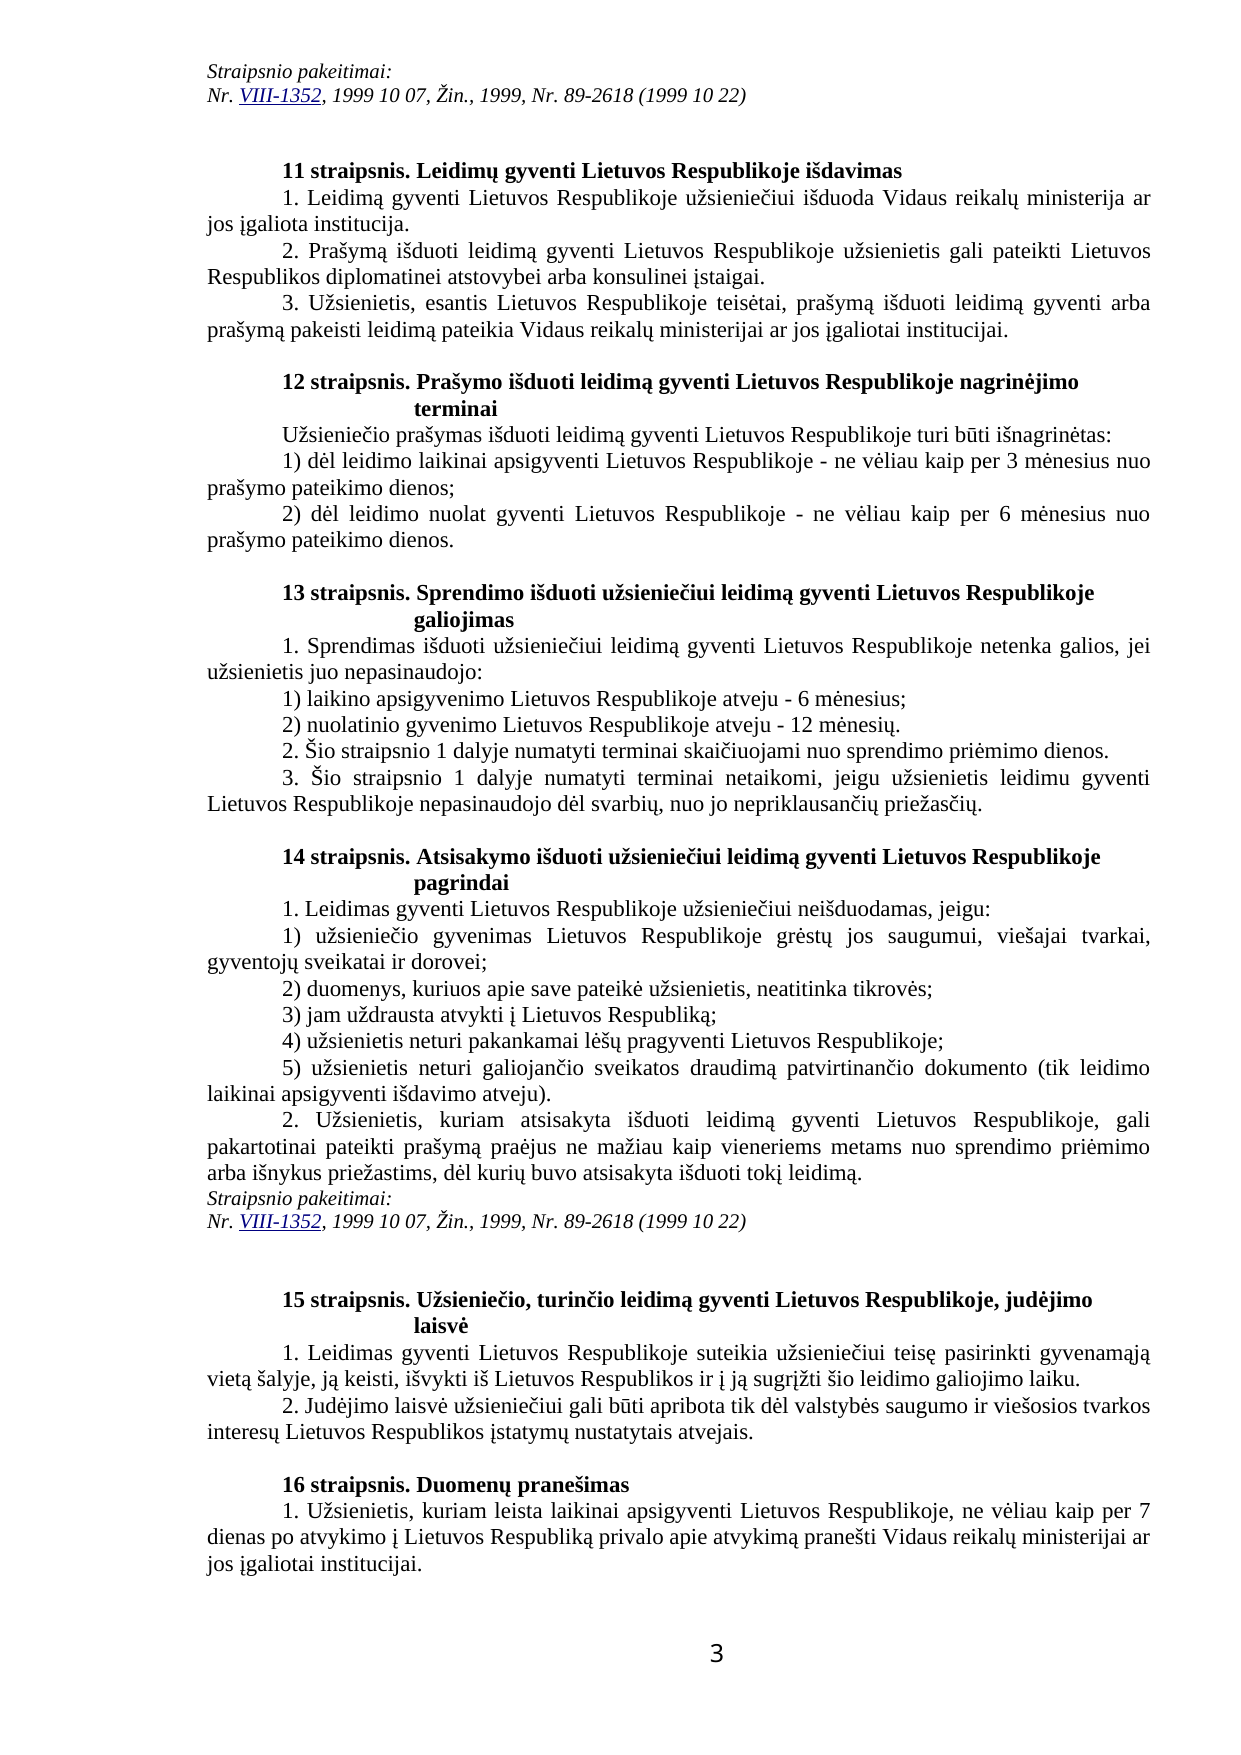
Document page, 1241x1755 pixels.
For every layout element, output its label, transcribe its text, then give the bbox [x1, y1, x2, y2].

text 16 straipsnis. Duomenų pranešimas [207, 1471, 1152, 1497]
text 11 straipsnis. Leidimų gyventi Lietuvos Respublikoje išdavimas [207, 158, 1152, 184]
text 1) užsieniečio gyvenimas Lietuvos Respublikoje grėstų jos saugumui, viešajai tvarkai, gyventojų sveikatai ir dorovei; [207, 922, 1152, 974]
text 4) užsienietis neturi pakankamai lėšų pragyventi Lietuvos Respublikoje; [207, 1027, 1152, 1054]
text Straipsnio pakeitimai: [207, 1185, 1152, 1209]
text 14 straipsnis. Atsisakymo išduoti užsieniečiui leidimą gyventi Lietuvos Respublikoje [282, 843, 1152, 869]
text 1) laikino apsigyvenimo Lietuvos Respublikoje atveju - 6 mėnesius; [207, 685, 1152, 711]
text laisvė [413, 1313, 1152, 1339]
text Nr. VIII-1352, 1999 10 07, Žin., 1999, Nr. 89-2618 (1999 10 22) [207, 83, 1152, 107]
text 2) duomenys, kuriuos apie save pateikė užsienietis, neatitinka tikrovės; [207, 974, 1152, 1001]
text Užsieniečio prašymas išduoti leidimą gyventi Lietuvos Respublikoje turi būti išnagrinėtas: [207, 421, 1152, 447]
text 1. Leidimą gyventi Lietuvos Respublikoje užsieniečiui išduoda Vidaus reikalų ministerija ar jos įgaliota institucija. [207, 184, 1152, 237]
text 12 straipsnis. Prašymo išduoti leidimą gyventi Lietuvos Respublikoje nagrinėjimo [282, 368, 1152, 395]
text 1. Leidimas gyventi Lietuvos Respublikoje suteikia užsieniečiui teisę pasirinkti gyvenamąją vietą šalyje, ją keisti, išvykti iš Lietuvos Respublikos ir į ją sugrįžti šio leidimo galiojimo laiku. [207, 1339, 1152, 1392]
text 13 straipsnis. Sprendimo išduoti užsieniečiui leidimą gyventi Lietuvos Respublikoje [282, 579, 1152, 606]
text Straipsnio pakeitimai: [207, 59, 1152, 83]
text 3. Užsienietis, esantis Lietuvos Respublikoje teisėtai, prašymą išduoti leidimą gyventi arba prašymą pakeisti leidimą pateikia Vidaus reikalų ministerijai ar jos įgaliotai institucijai. [207, 289, 1152, 342]
text 2. Prašymą išduoti leidimą gyventi Lietuvos Respublikoje užsienietis gali pateikti Lietuvos Respublikos diplomatinei atstovybei arba konsulinei įstaigai. [207, 237, 1152, 289]
text 5) užsienietis neturi galiojančio sveikatos draudimą patvirtinančio dokumento (tik leidimo laikinai apsigyventi išdavimo atveju). [207, 1054, 1152, 1106]
text 1. Užsienietis, kuriam leista laikinai apsigyventi Lietuvos Respublikoje, ne vėliau kaip per 7 dienas po atvykimo į Lietuvos Respubliką privalo apie atvykimą pranešti Vidaus reikalų ministerijai ar jos įgaliotai institucijai. [207, 1497, 1152, 1576]
text 15 straipsnis. Užsieniečio, turinčio leidimą gyventi Lietuvos Respublikoje, judėjimo [282, 1286, 1152, 1313]
text galiojimas [413, 606, 1152, 632]
text 2. Šio straipsnio 1 dalyje numatyti terminai skaičiuojami nuo sprendimo priėmimo dienos. [207, 737, 1152, 764]
text 1. Sprendimas išduoti užsieniečiui leidimą gyventi Lietuvos Respublikoje netenka galios, jei užsienietis juo nepasinaudojo: [207, 632, 1152, 685]
text 1) dėl leidimo laikinai apsigyventi Lietuvos Respublikoje - ne vėliau kaip per 3 mėnesius nuo prašymo pateikimo dienos; [207, 447, 1152, 500]
text Nr. VIII-1352, 1999 10 07, Žin., 1999, Nr. 89-2618 (1999 10 22) [207, 1209, 1152, 1233]
text 2) nuolatinio gyvenimo Lietuvos Respublikoje atveju - 12 mėnesių. [207, 711, 1152, 737]
text 2. Užsienietis, kuriam atsisakyta išduoti leidimą gyventi Lietuvos Respublikoje, gali pakartotinai pateikti prašymą praėjus ne mažiau kaip vieneriems metams nuo sprendimo priėmimo arba išnykus priežastims, dėl kurių buvo atsisakyta išduoti tokį leidimą. [207, 1106, 1152, 1185]
text terminai [413, 395, 1152, 421]
text 3. Šio straipsnio 1 dalyje numatyti terminai netaikomi, jeigu užsienietis leidimu gyventi Lietuvos Respublikoje nepasinaudojo dėl svarbių, nuo jo nepriklausančių priežasčių. [207, 764, 1152, 816]
text pagrindai [413, 869, 1152, 896]
text 1. Leidimas gyventi Lietuvos Respublikoje užsieniečiui neišduodamas, jeigu: [207, 896, 1152, 922]
text 2. Judėjimo laisvė užsieniečiui gali būti apribota tik dėl valstybės saugumo ir viešosios tvarkos interesų Lietuvos Respublikos įstatymų nustatytais atvejais. [207, 1392, 1152, 1444]
text 3) jam uždrausta atvykti į Lietuvos Respubliką; [207, 1001, 1152, 1027]
text 2) dėl leidimo nuolat gyventi Lietuvos Respublikoje - ne vėliau kaip per 6 mėnesius nuo prašymo pateikimo dienos. [207, 500, 1152, 553]
